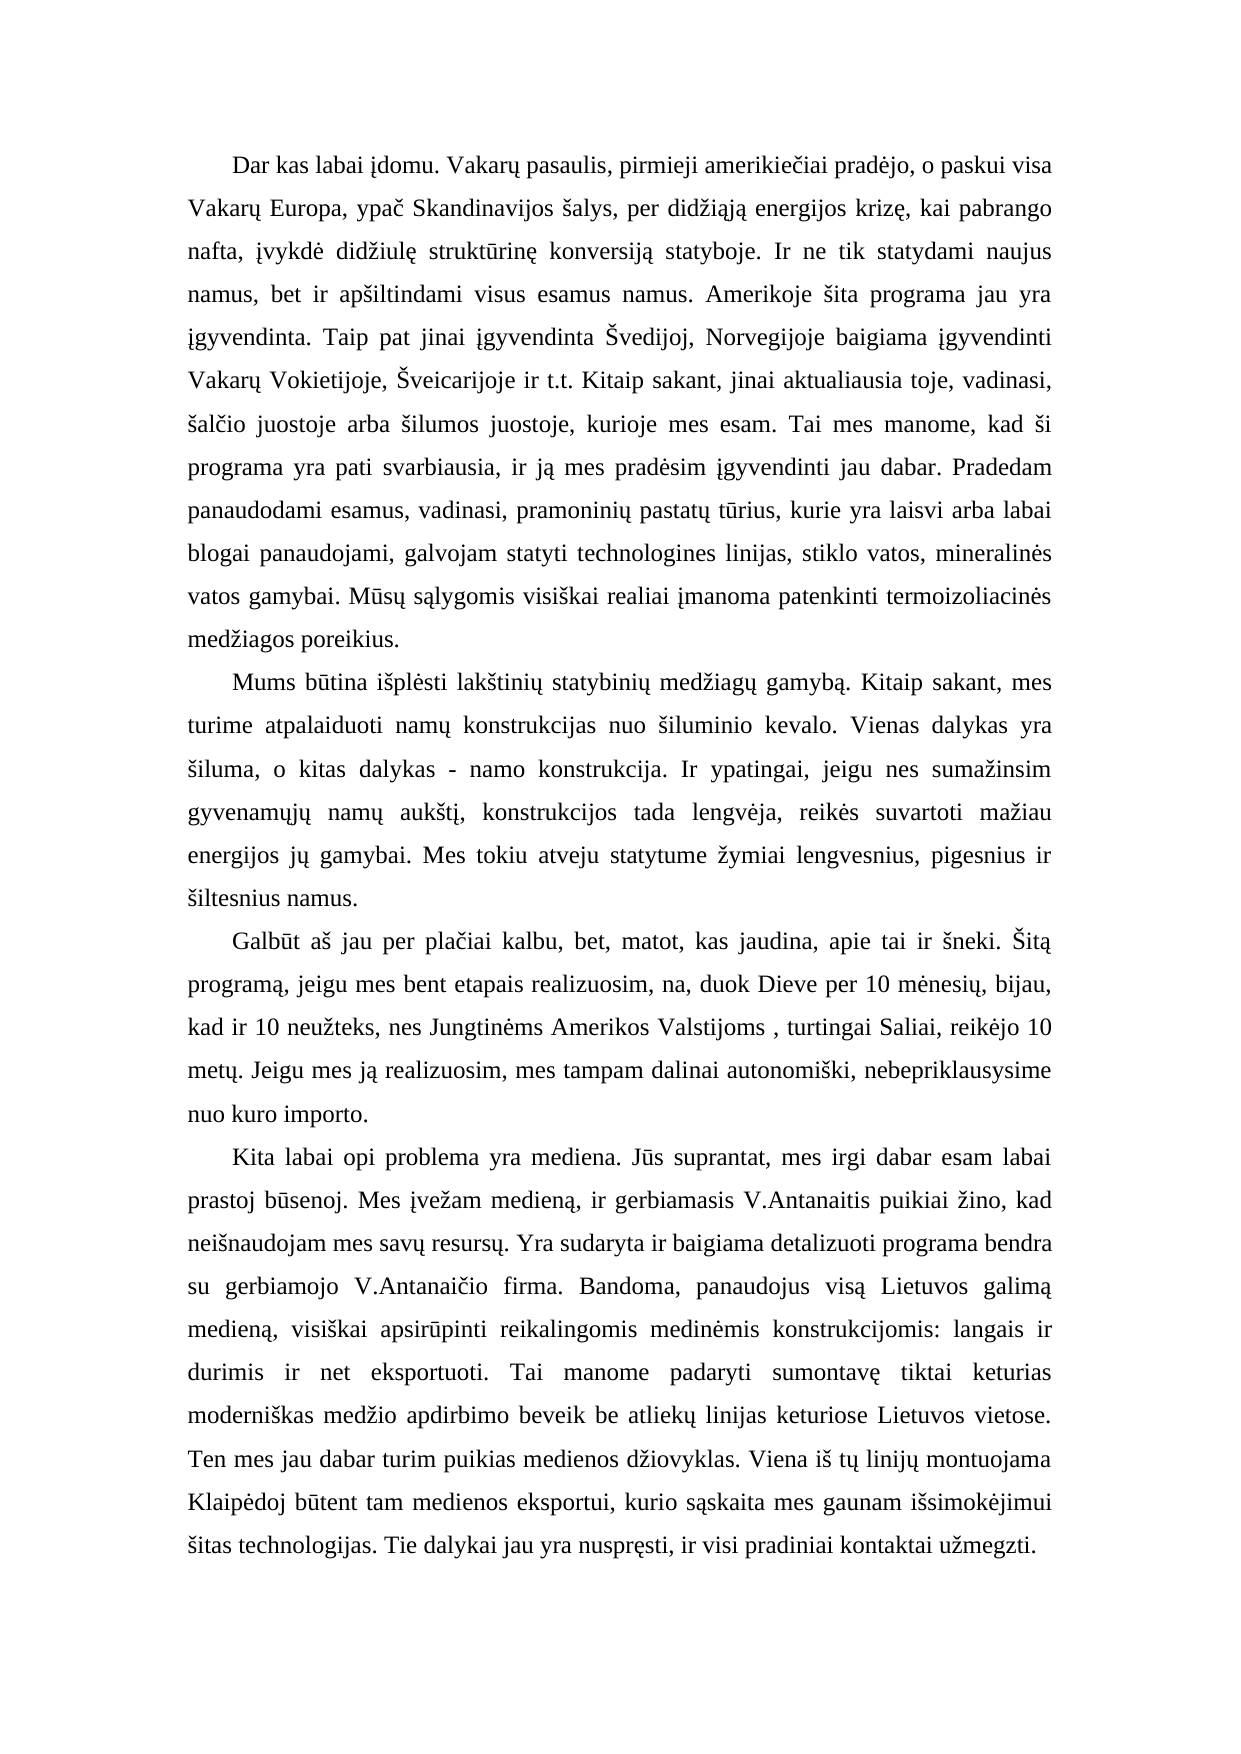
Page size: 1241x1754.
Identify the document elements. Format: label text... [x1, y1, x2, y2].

text Dar kas labai įdomu. Vakarų pasaulis, pirmieji amerikiečiai pradėjo, o paskui visa Vakarų Europa, ypač Skandinavijos šalys, per didžiąją energijos krizę, kai pabrango nafta, įvykdė didžiulę struktūrinę konversiją statyboje. Ir ne tik statydami naujus namus, bet ir apšiltindami visus esamus namus. Amerikoje šita programa jau yra įgyvendinta. Taip pat jinai įgyvendinta Švedijoj, Norvegijoje baigiama įgyvendinti Vakarų Vokietijoje, Šveicarijoje ir t.t. Kitaip sakant, jinai aktualiausia toje, vadinasi, šalčio juostoje arba šilumos juostoje, kurioje mes esam. Tai mes manome, kad ši programa yra pati svarbiausia, ir ją mes pradėsim įgyvendinti jau dabar. Pradedam panaudodami esamus, vadinasi, pramoninių pastatų tūrius, kurie yra laisvi arba labai blogai panaudojami, galvojam statyti technologines linijas, stiklo vatos, mineralinės vatos gamybai. Mūsų sąlygomis visiškai realiai įmanoma patenkinti termoizoliacinės medžiagos poreikius. [187, 150, 1053, 653]
text Kita labai opi problema yra mediena. Jūs suprantat, mes irgi dabar esam labai prastoj būsenoj. Mes įvežam medieną, ir gerbiamasis V.Antanaitis puikiai žino, kad neišnaudojam mes savų resursų. Yra sudaryta ir baigiama detalizuoti programa bendra su gerbiamojo V.Antanaičio firma. Bandoma, panaudojus visą Lietuvos galimą medieną, visiškai apsirūpinti reikalingomis medinėmis konstrukcijomis: langais ir durimis ir net eksportuoti. Tai manome padaryti sumontavę tiktai keturias moderniškas medžio apdirbimo beveik be atliekų linijas keturiose Lietuvos vietose. Ten mes jau dabar turim puikias medienos džiovyklas. Viena iš tų linijų montuojama Klaipėdoj būtent tam medienos eksportui, kurio sąskaita mes gaunam išsimokėjimui šitas technologijas. Tie dalykai jau yra nuspręsti, ir visi pradiniai kontaktai užmegzti. [187, 1142, 1053, 1559]
text Galbūt aš jau per plačiai kalbu, bet, matot, kas jaudina, apie tai ir šneki. Šitą programą, jeigu mes bent etapais realizuosim, na, duok Dieve per 10 mėnesių, bijau, kad ir 10 neužteks, nes Jungtinėms Amerikos Valstijoms , turtingai Saliai, reikėjo 10 metų. Jeigu mes ją realizuosim, mes tampam dalinai autonomiški, nebepriklausysime nuo kuro importo. [187, 926, 1053, 1127]
text Mums būtina išplėsti lakštinių statybinių medžiagų gamybą. Kitaip sakant, mes turime atpalaiduoti namų konstrukcijas nuo šiluminio kevalo. Vienas dalykas yra šiluma, o kitas dalykas - namo konstrukcija. Ir ypatingai, jeigu nes sumažinsim gyvenamųjų namų aukštį, konstrukcijos tada lengvėja, reikės suvartoti mažiau energijos jų gamybai. Mes tokiu atveju statytume žymiai lengvesnius, pigesnius ir šiltesnius namus. [187, 667, 1053, 912]
